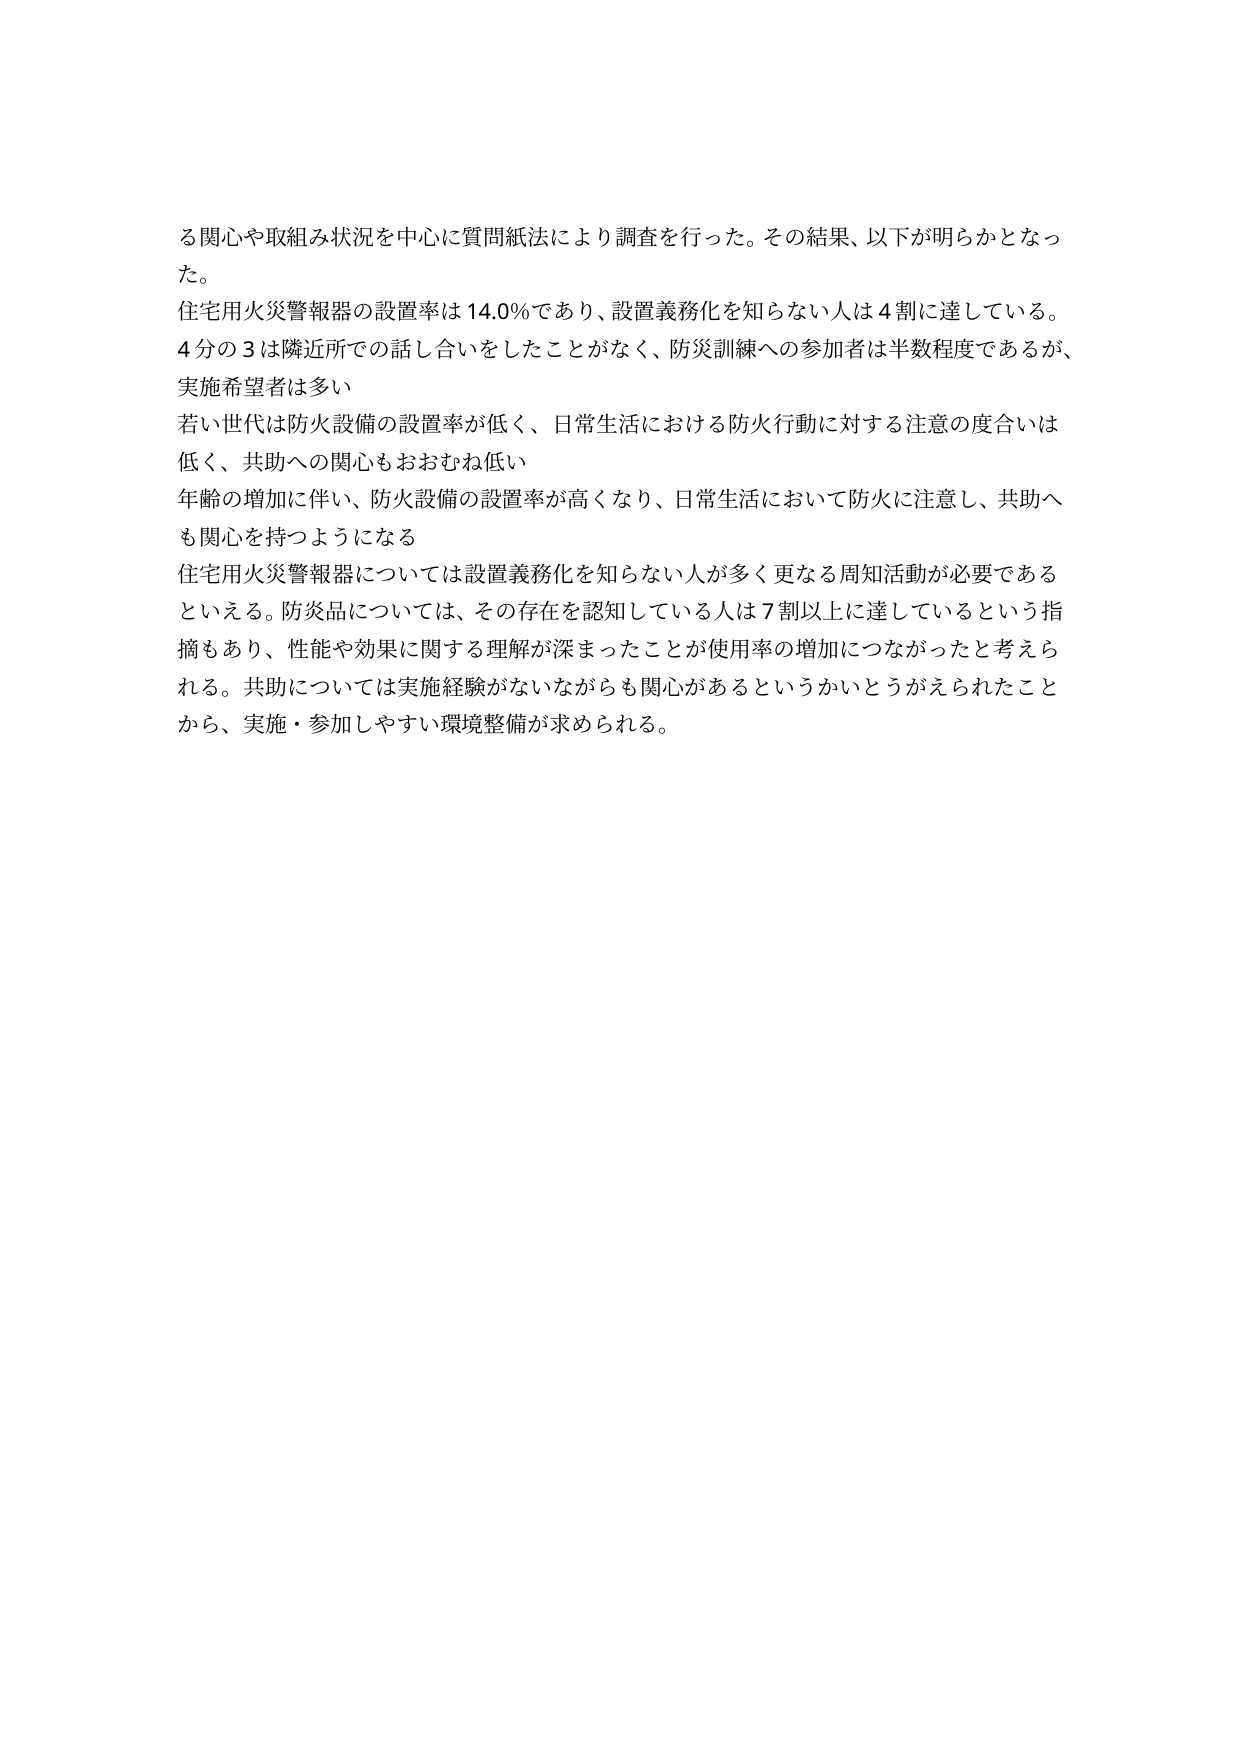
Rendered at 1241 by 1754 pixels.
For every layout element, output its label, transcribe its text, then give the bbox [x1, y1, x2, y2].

text る関心や取組み状況を中心に質問紙法により調査を行った。その結果、以下が明らかとなった。 [177, 217, 1063, 292]
text 4分の3は隣近所での話し合いをしたことがなく、防災訓練への参加者は半数程度であるが、実施希望者は多い [177, 329, 1063, 404]
text 住宅用火災警報器については設置義務化を知らない人が多く更なる周知活動が必要であるといえる。防炎品については、その存在を認知している人は7割以上に達しているという指摘もあり、性能や効果に関する理解が深まったことが使用率の増加につながったと考えられる。共助については実施経験がないながらも関心があるというかいとうがえられたことから、実施・参加しやすい環境整備が求められる。 [177, 554, 1063, 742]
text 年齢の増加に伴い、防火設備の設置率が高くなり、日常生活において防火に注意し、共助へも関心を持つようになる [177, 479, 1063, 554]
text 住宅用火災警報器の設置率は14.0％であり、設置義務化を知らない人は4割に達している。 [177, 292, 1063, 329]
text 若い世代は防火設備の設置率が低く、日常生活における防火行動に対する注意の度合いは低く、共助への関心もおおむね低い [177, 404, 1063, 479]
